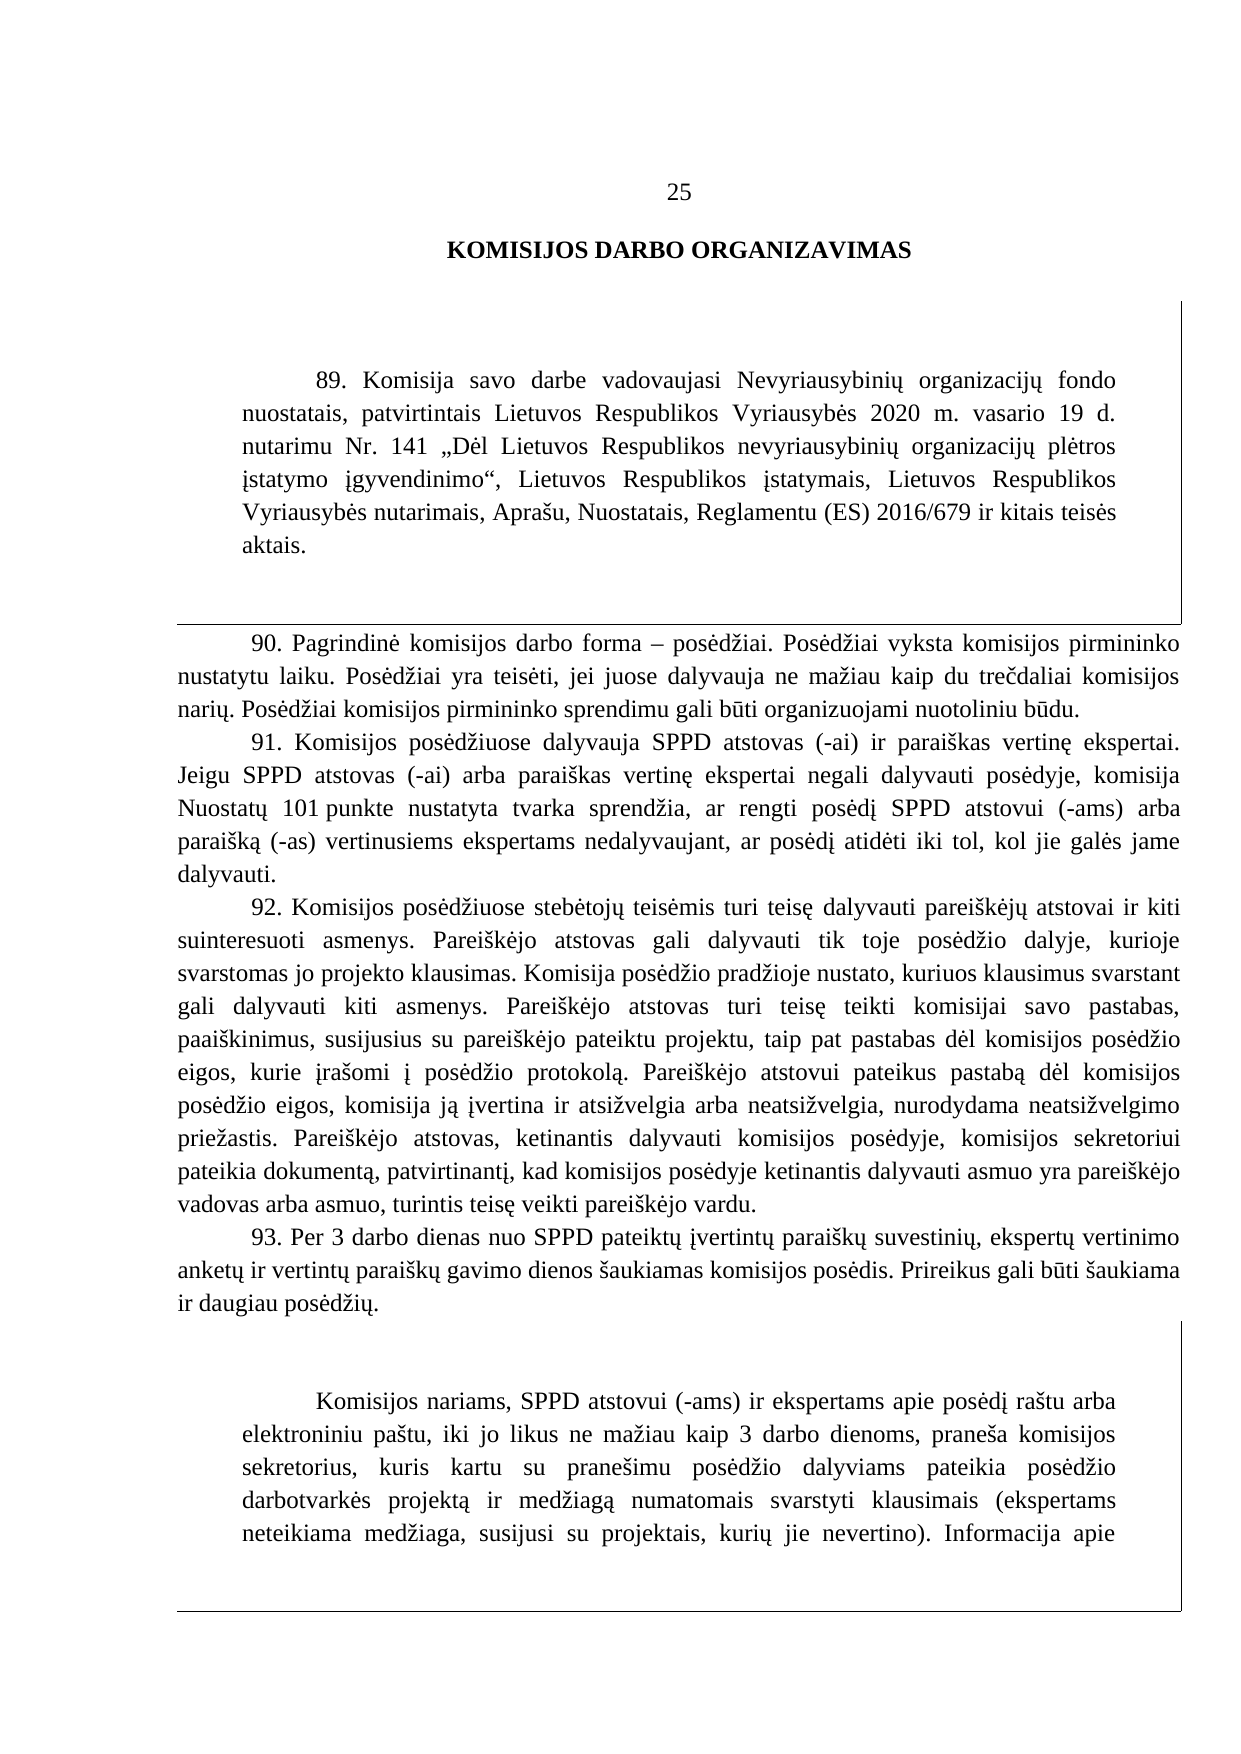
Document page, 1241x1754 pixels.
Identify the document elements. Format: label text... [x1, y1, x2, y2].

text KOMISIJOS DARBO ORGANIZAVIMAS [177, 235, 1181, 263]
text 90. Pagrindinė komisijos darbo forma – posėdžiai. Posėdžiai vyksta komisijos pirmininko nustatytu laiku. Posėdžiai yra teisėti, jei juose dalyvauja ne mažiau kaip du trečdaliai komisijos narių. Posėdžiai komisijos pirmininko sprendimu gali būti organizuojami nuotoliniu būdu. [177, 628, 1181, 723]
text 92. Komisijos posėdžiuose stebėtojų teisėmis turi teisę dalyvauti pareiškėjų atstovai ir kiti suinteresuoti asmenys. Pareiškėjo atstovas gali dalyvauti tik toje posėdžio dalyje, kurioje svarstomas jo projekto klausimas. Komisija posėdžio pradžioje nustato, kuriuos klausimus svarstant gali dalyvauti kiti asmenys. Pareiškėjo atstovas turi teisę teikti komisijai savo pastabas, paaiškinimus, susijusius su pareiškėjo pateiktu projektu, taip pat pastabas dėl komisijos posėdžio eigos, kurie įrašomi į posėdžio protokolą. Pareiškėjo atstovui pateikus pastabą dėl komisijos posėdžio eigos, komisija ją įvertina ir atsižvelgia arba neatsižvelgia, nurodydama neatsižvelgimo priežastis. Pareiškėjo atstovas, ketinantis dalyvauti komisijos posėdyje, komisijos sekretoriui pateikia dokumentą, patvirtinantį, kad komisijos posėdyje ketinantis dalyvauti asmuo yra pareiškėjo vadovas arba asmuo, turintis teisę veikti pareiškėjo vardu. [177, 892, 1181, 1218]
text 91. Komisijos posėdžiuose dalyvauja SPPD atstovas (-ai) ir paraiškas vertinę ekspertai. Jeigu SPPD atstovas (-ai) arba paraiškas vertinę ekspertai negali dalyvauti posėdyje, komisija Nuostatų 101 punkte nustatyta tvarka sprendžia, ar rengti posėdį SPPD atstovui (-ams) arba paraišką (-as) vertinusiems ekspertams nedalyvaujant, ar posėdį atidėti iki tol, kol jie galės jame dalyvauti. [177, 727, 1181, 888]
text 89. Komisija savo darbe vadovaujasi Nevyriausybinių organizacijų fondo nuostatais, patvirtintais Lietuvos Respublikos Vyriausybės 2020 m. vasario 19 d. nutarimu Nr. 141 „Dėl Lietuvos Respublikos nevyriausybinių organizacijų plėtros įstatymo įgyvendinimo“, Lietuvos Respublikos įstatymais, Lietuvos Respublikos Vyriausybės nutarimais, Aprašu, Nuostatais, Reglamentu (ES) 2016/679 ir kitais teisės aktais. [177, 301, 1181, 624]
text 93. Per 3 darbo dienas nuo SPPD pateiktų įvertintų paraiškų suvestinių, ekspertų vertinimo anketų ir vertintų paraiškų gavimo dienos šaukiamas komisijos posėdis. Prireikus gali būti šaukiama ir daugiau posėdžių. [177, 1222, 1181, 1317]
text Komisijos nariams, SPPD atstovui (-ams) ir ekspertams apie posėdį raštu arba elektroniniu paštu, iki jo likus ne mažiau kaip 3 darbo dienoms, praneša komisijos sekretorius, kuris kartu su pranešimu posėdžio dalyviams pateikia posėdžio darbotvarkės projektą ir medžiagą numatomais svarstyti klausimais (ekspertams neteikiama medžiaga, susijusi su projektais, kurių jie nevertino). Informacija apie [177, 1321, 1181, 1611]
